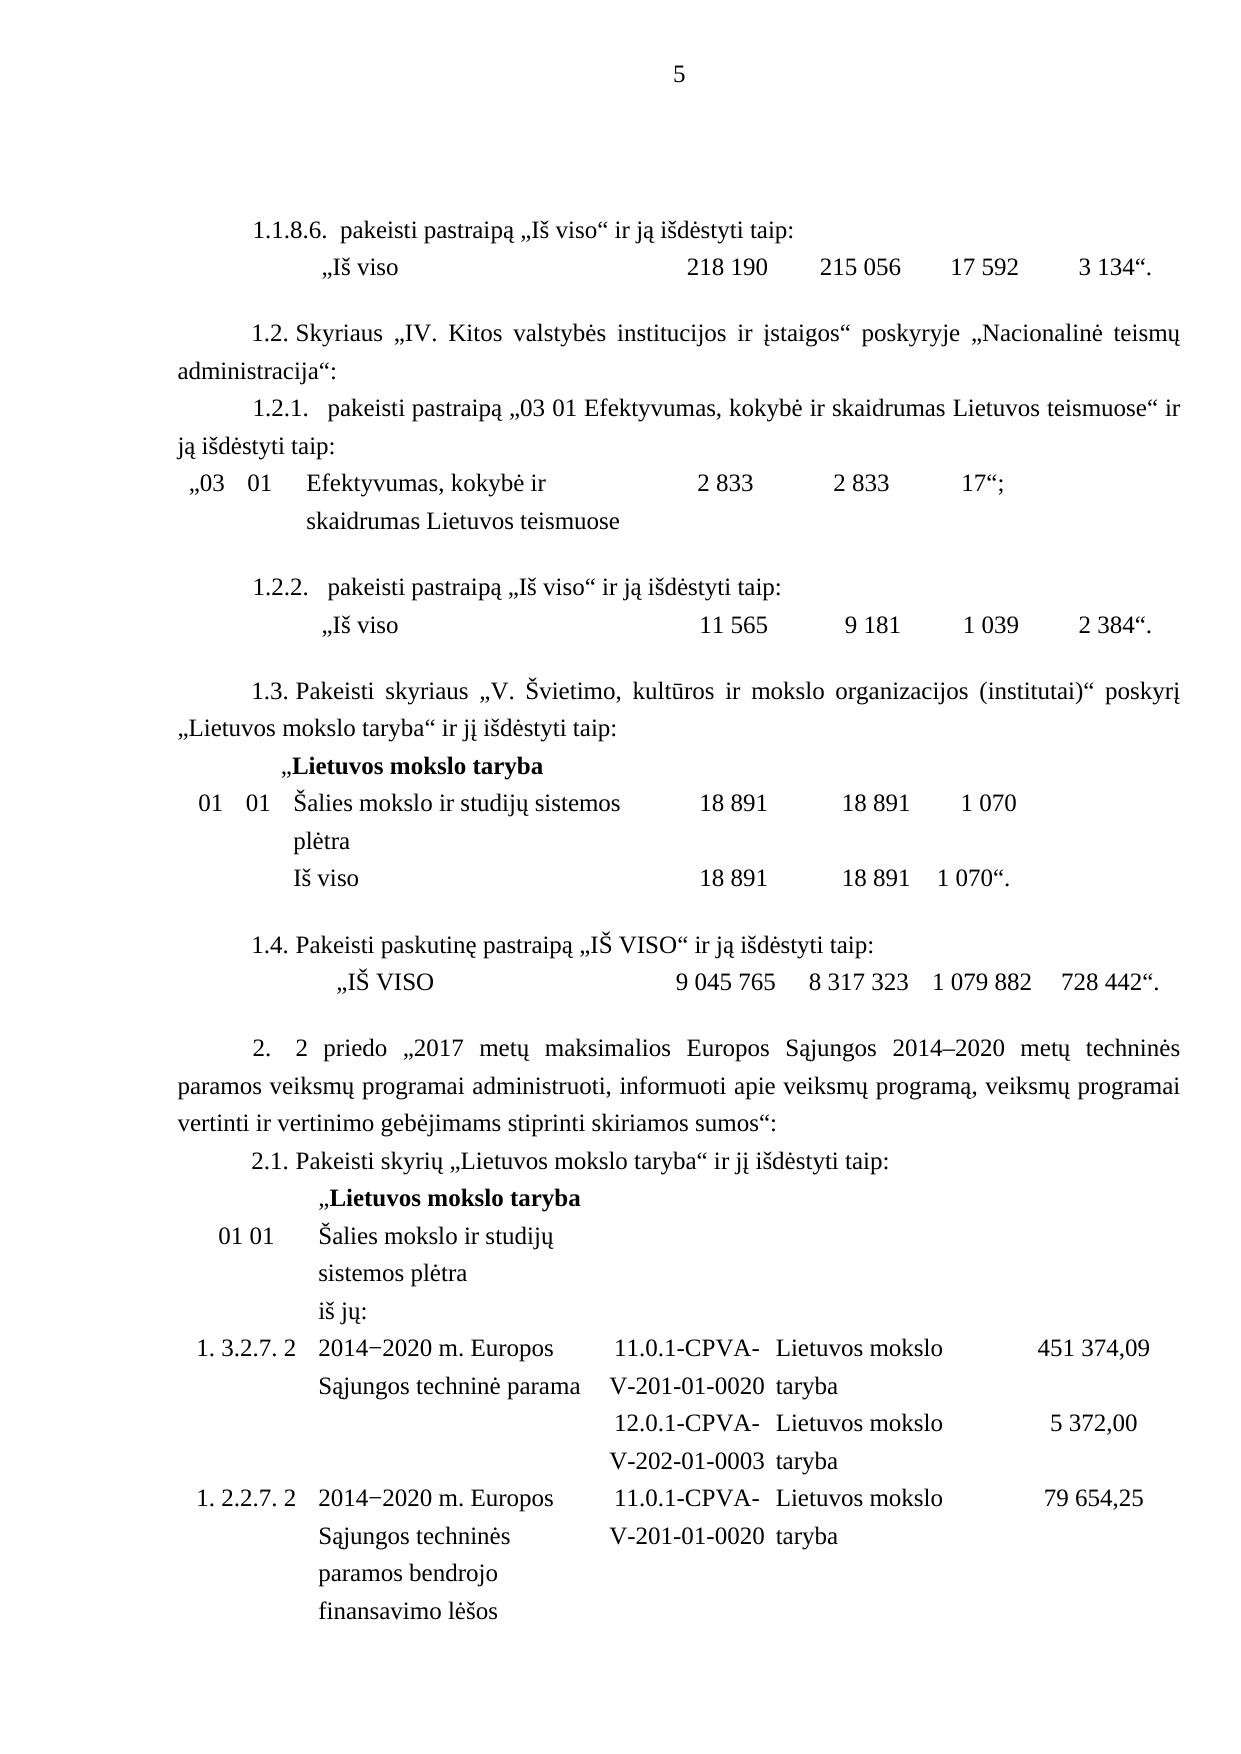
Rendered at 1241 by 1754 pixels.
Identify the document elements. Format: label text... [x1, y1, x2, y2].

table_cell Lietuvos mokslo taryba [773, 1400, 1006, 1475]
table_cell 18 891 [779, 855, 921, 892]
table_cell [601, 1212, 773, 1287]
table_header 2 833 [764, 460, 901, 535]
table_cell 1 070“. [921, 855, 1028, 892]
table_cell 2014−2020 m. Europos Sąjungos techninė parama [315, 1325, 601, 1400]
table_cell [773, 1287, 1006, 1325]
table_header „03 [177, 460, 236, 535]
table_header [1006, 1175, 1181, 1212]
table_header 8 317 323 [779, 959, 912, 996]
table_cell 18 891 [659, 855, 779, 892]
table_cell 451 374,09 [1006, 1325, 1181, 1400]
text 1.4. Pakeisti paskutinę pastraipą „IŠ VISO“ ir ją išdėstyti taip: [177, 921, 1181, 958]
table_header „Iš viso [187, 601, 602, 638]
table_cell Lietuvos mokslo taryba [773, 1325, 1006, 1400]
table_cell 2014−2020 m. Europos Sąjungos techninės paramos bendrojo finansavimo lėšos [315, 1475, 601, 1625]
table_header 1 070 [921, 780, 1028, 855]
table_header 1 039 [912, 601, 1030, 638]
text 1.2. Skyriaus „IV. Kitos valstybės institucijos ir įstaigos“ poskyryje „Nacionalinė teismų administracija“: [177, 310, 1181, 385]
table_cell [1006, 1287, 1181, 1325]
table_cell [1006, 1212, 1181, 1287]
text 1.1.8.6. pakeisti pastraipą „Iš viso“ ir ją išdėstyti taip: [177, 206, 1181, 243]
table_header 9 181 [779, 601, 912, 638]
table_cell Iš viso [282, 855, 659, 892]
table_cell 12.0.1-CPVA-V-202-01-0003 [601, 1400, 773, 1475]
table_cell 1. 2.2.7. 2 [177, 1475, 315, 1625]
table_header 215 056 [779, 244, 912, 281]
table_cell [177, 1287, 315, 1325]
table_cell 1. 3.2.7. 2 [177, 1325, 315, 1400]
table_cell 01 01 [177, 1212, 315, 1287]
table_cell [601, 1287, 773, 1325]
table_header 01 [187, 780, 234, 855]
text 1.3. Pakeisti skyriaus „V. Švietimo, kultūros ir mokslo organizacijos (institutai)“ poskyrį „Lietuvos mokslo taryba“ ir jį išdėstyti taip: [177, 667, 1181, 742]
table_cell [1028, 855, 1163, 892]
table_header 1 079 882 [912, 959, 1035, 996]
table_header Efektyvumas, kokybė ir skaidrumas Lietuvos teismuose [295, 460, 646, 535]
table_header [601, 1175, 773, 1212]
table_header 17 592 [912, 244, 1030, 281]
table_header 11 565 [602, 601, 779, 638]
table_header 3 134“. [1030, 244, 1163, 281]
table_header „IŠ VISO [187, 959, 646, 996]
table_cell [187, 855, 234, 892]
table_cell [177, 1400, 315, 1475]
table_header [1015, 460, 1148, 535]
table_header [773, 1175, 1006, 1212]
table_header 728 442“. [1035, 959, 1163, 996]
table_header [1028, 780, 1163, 855]
table_header „Lietuvos mokslo taryba [315, 1175, 601, 1212]
table_header 17“; [901, 460, 1015, 535]
table_header [177, 1175, 315, 1212]
table_cell [773, 1212, 1006, 1287]
table_header 18 891 [779, 780, 921, 855]
text 1.2.1. pakeisti pastraipą „03 01 Efektyvumas, kokybė ir skaidrumas Lietuvos teismuose“ ir ją išdėstyti taip: [177, 385, 1181, 460]
text „Lietuvos mokslo taryba [251, 742, 1181, 780]
table_cell Šalies mokslo ir studijų sistemos plėtra [315, 1212, 601, 1287]
table_header 2 384“. [1030, 601, 1163, 638]
table_cell 5 372,00 [1006, 1400, 1181, 1475]
table_cell 79 654,25 [1006, 1475, 1181, 1625]
table_cell 11.0.1-CPVA-V-201-01-0020 [601, 1325, 773, 1400]
table_header „Iš viso [187, 244, 602, 281]
text 2. 2 priedo „2017 metų maksimalios Europos Sąjungos 2014–2020 metų techninės paramos veiksmų programai administruoti, informuoti apie veiksmų programą, veiksmų programai vertinti ir vertinimo gebėjimams stiprinti skiriamos sumos“: [177, 1025, 1181, 1137]
table_cell [234, 855, 282, 892]
text 2.1. Pakeisti skyrių „Lietuvos mokslo taryba“ ir jį išdėstyti taip: [177, 1137, 1181, 1175]
table_cell 11.0.1-CPVA-V-201-01-0020 [601, 1475, 773, 1625]
table_cell iš jų: [315, 1287, 601, 1325]
table_header 218 190 [602, 244, 779, 281]
table_header 18 891 [659, 780, 779, 855]
table_header 9 045 765 [646, 959, 779, 996]
table_cell Lietuvos mokslo taryba [773, 1475, 1006, 1625]
table_header Šalies mokslo ir studijų sistemos plėtra [282, 780, 659, 855]
table_header 01 [234, 780, 282, 855]
text 1.2.2. pakeisti pastraipą „Iš viso“ ir ją išdėstyti taip: [177, 563, 1181, 601]
table_header 01 [236, 460, 295, 535]
table_cell [315, 1400, 601, 1475]
table_header 2 833 [646, 460, 764, 535]
